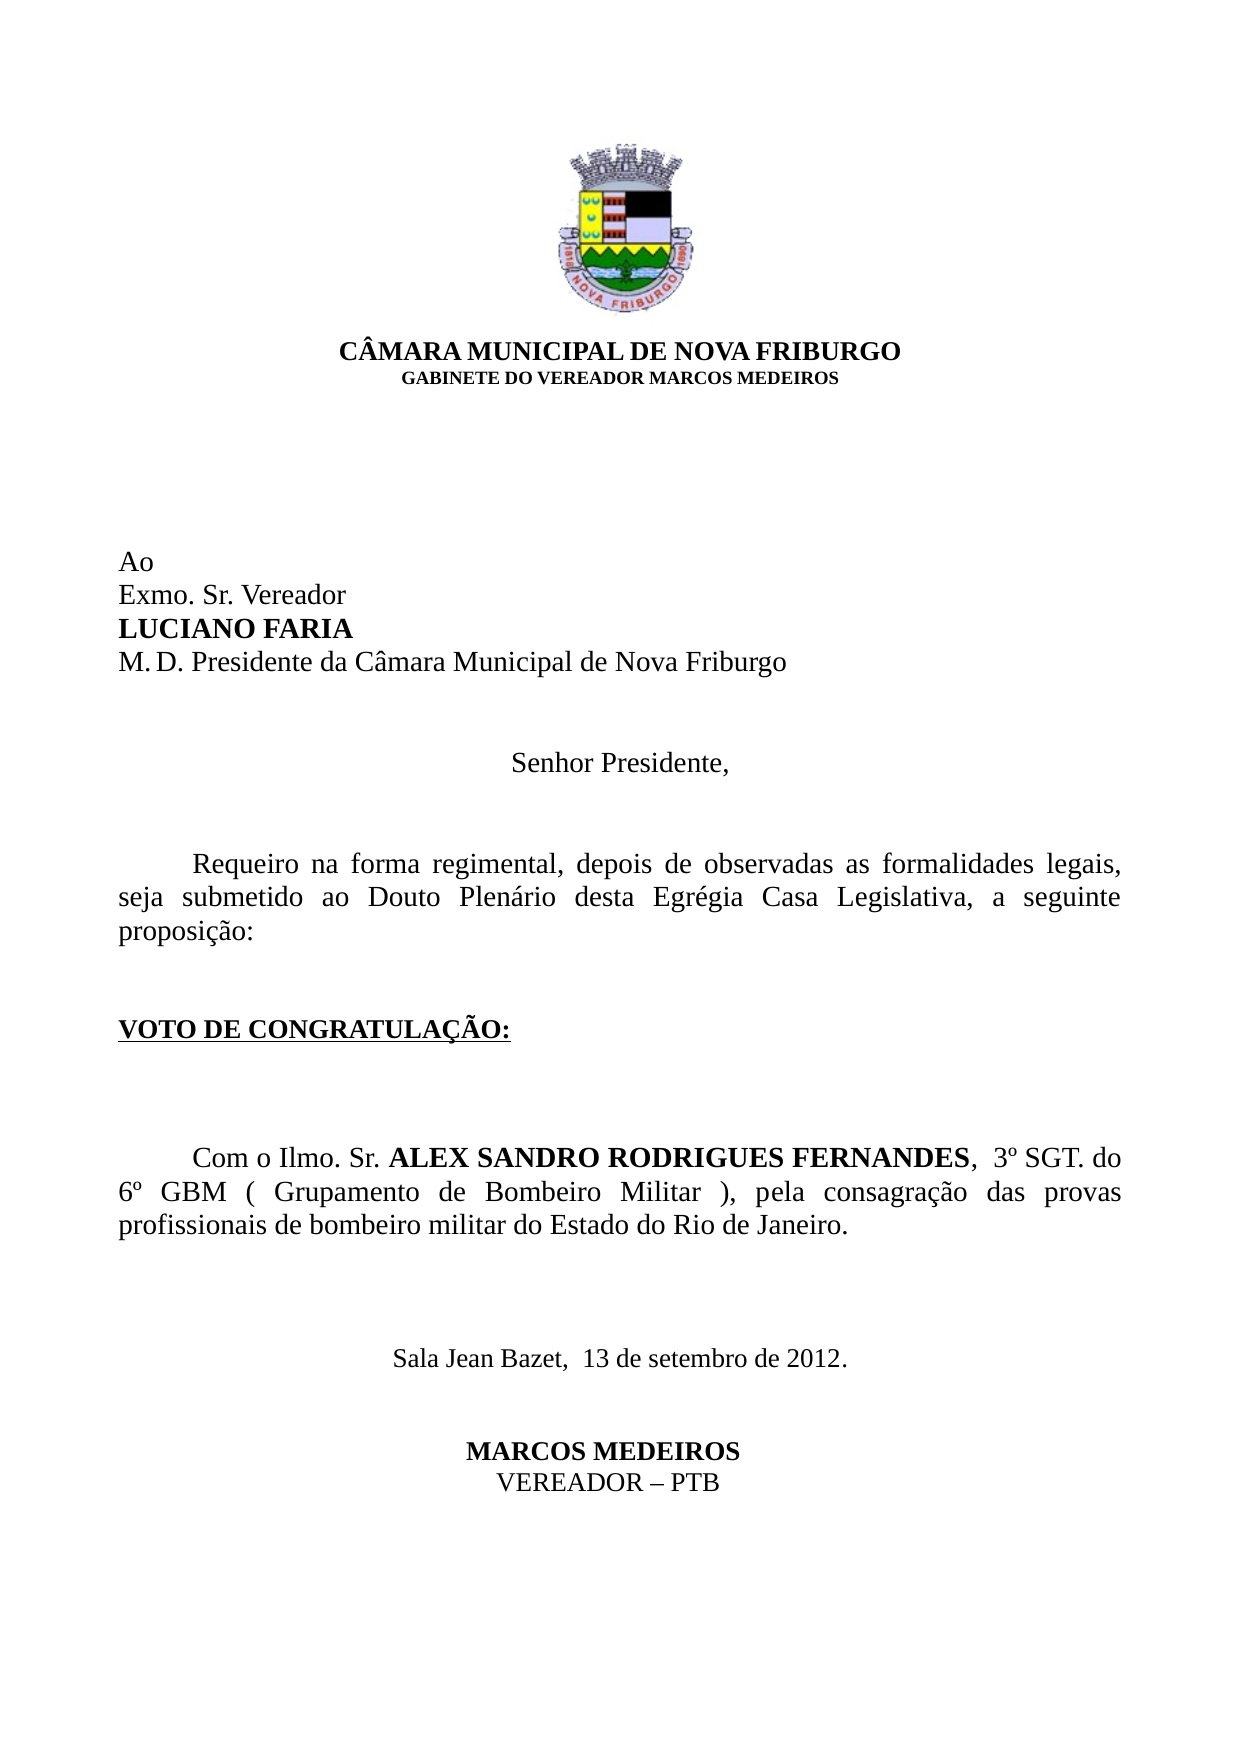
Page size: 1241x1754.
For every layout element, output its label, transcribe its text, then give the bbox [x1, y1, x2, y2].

text Exmo. Sr. Vereador [118, 577, 1122, 611]
text MARCOS MEDEIROS [118, 1435, 1122, 1466]
text Senhor Presidente, [118, 745, 1122, 779]
text VEREADOR – PTB [118, 1466, 1122, 1497]
text LUCIANO FARIA [118, 611, 1122, 644]
text CÂMARA MUNICIPAL DE NOVA FRIBURGO [118, 335, 1122, 367]
text Requeiro na forma regimental, depois de observadas as formalidades legais, seja submetido ao Douto Plenário desta Egrégia Casa Legislativa, a seguinte proposição: [118, 846, 1122, 946]
text GABINETE DO VEREADOR MARCOS MEDEIROS [118, 367, 1122, 388]
text Ao [118, 544, 1122, 577]
text Sala Jean Bazet, 13 de setembro de 2012. [118, 1342, 1122, 1373]
text VOTO DE CONGRATULAÇÃO: [118, 1013, 1122, 1044]
picture [537, 127, 703, 327]
text Com o Ilmo. Sr. ALEX SANDRO RODRIGUES FERNANDES, 3º SGT. do 6º GBM ( Grupamento de Bombeiro Militar ), pela consagração das provas profissionais de bombeiro militar do Estado do Rio de Janeiro. [118, 1140, 1122, 1241]
list D. Presidente da Câmara Municipal de Nova Friburgo [118, 644, 1122, 678]
